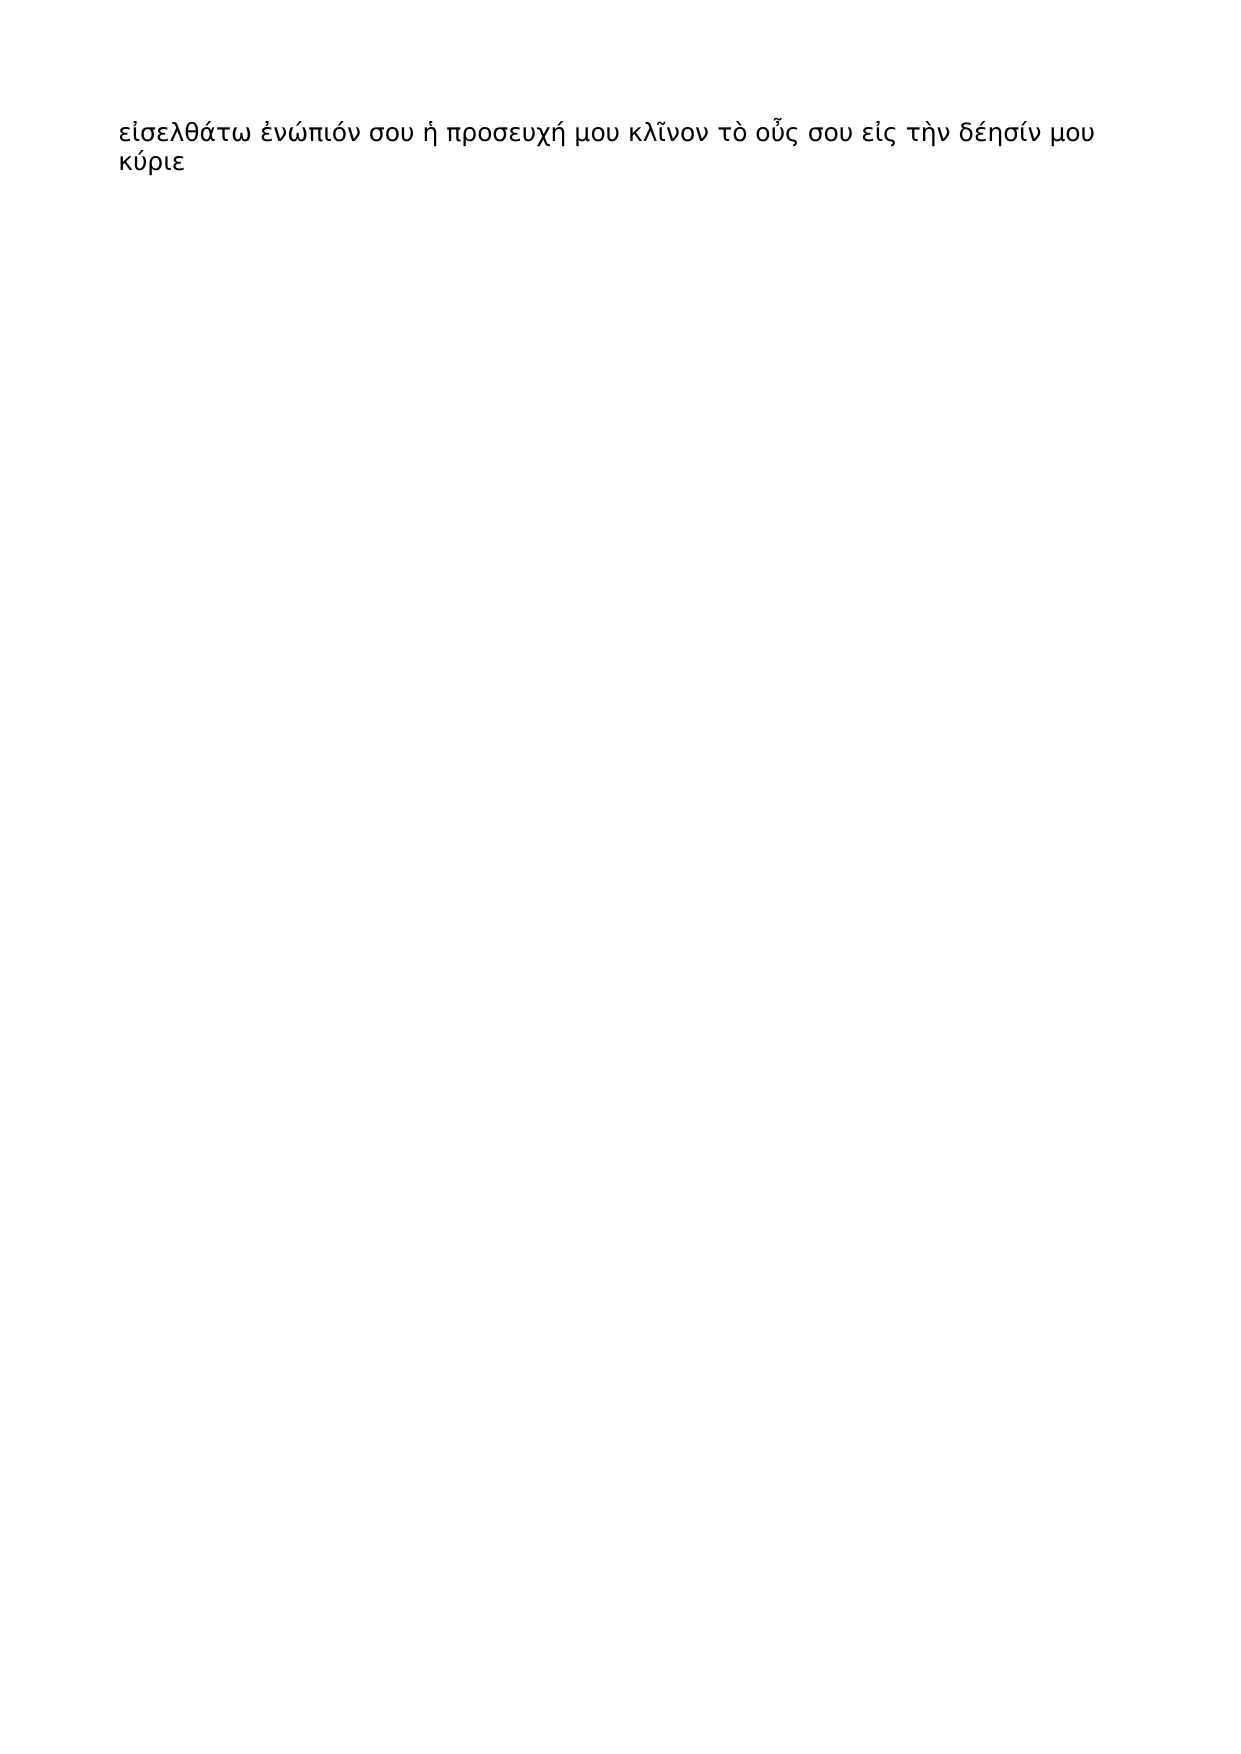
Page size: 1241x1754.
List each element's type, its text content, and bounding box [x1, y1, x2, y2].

text εἰσελθάτω ἐνώπιόν σου ἡ προσευχή μου κλῖνον τὸ οὖς σου εἰς τὴν δέησίν μου κύριε [118, 118, 1122, 176]
